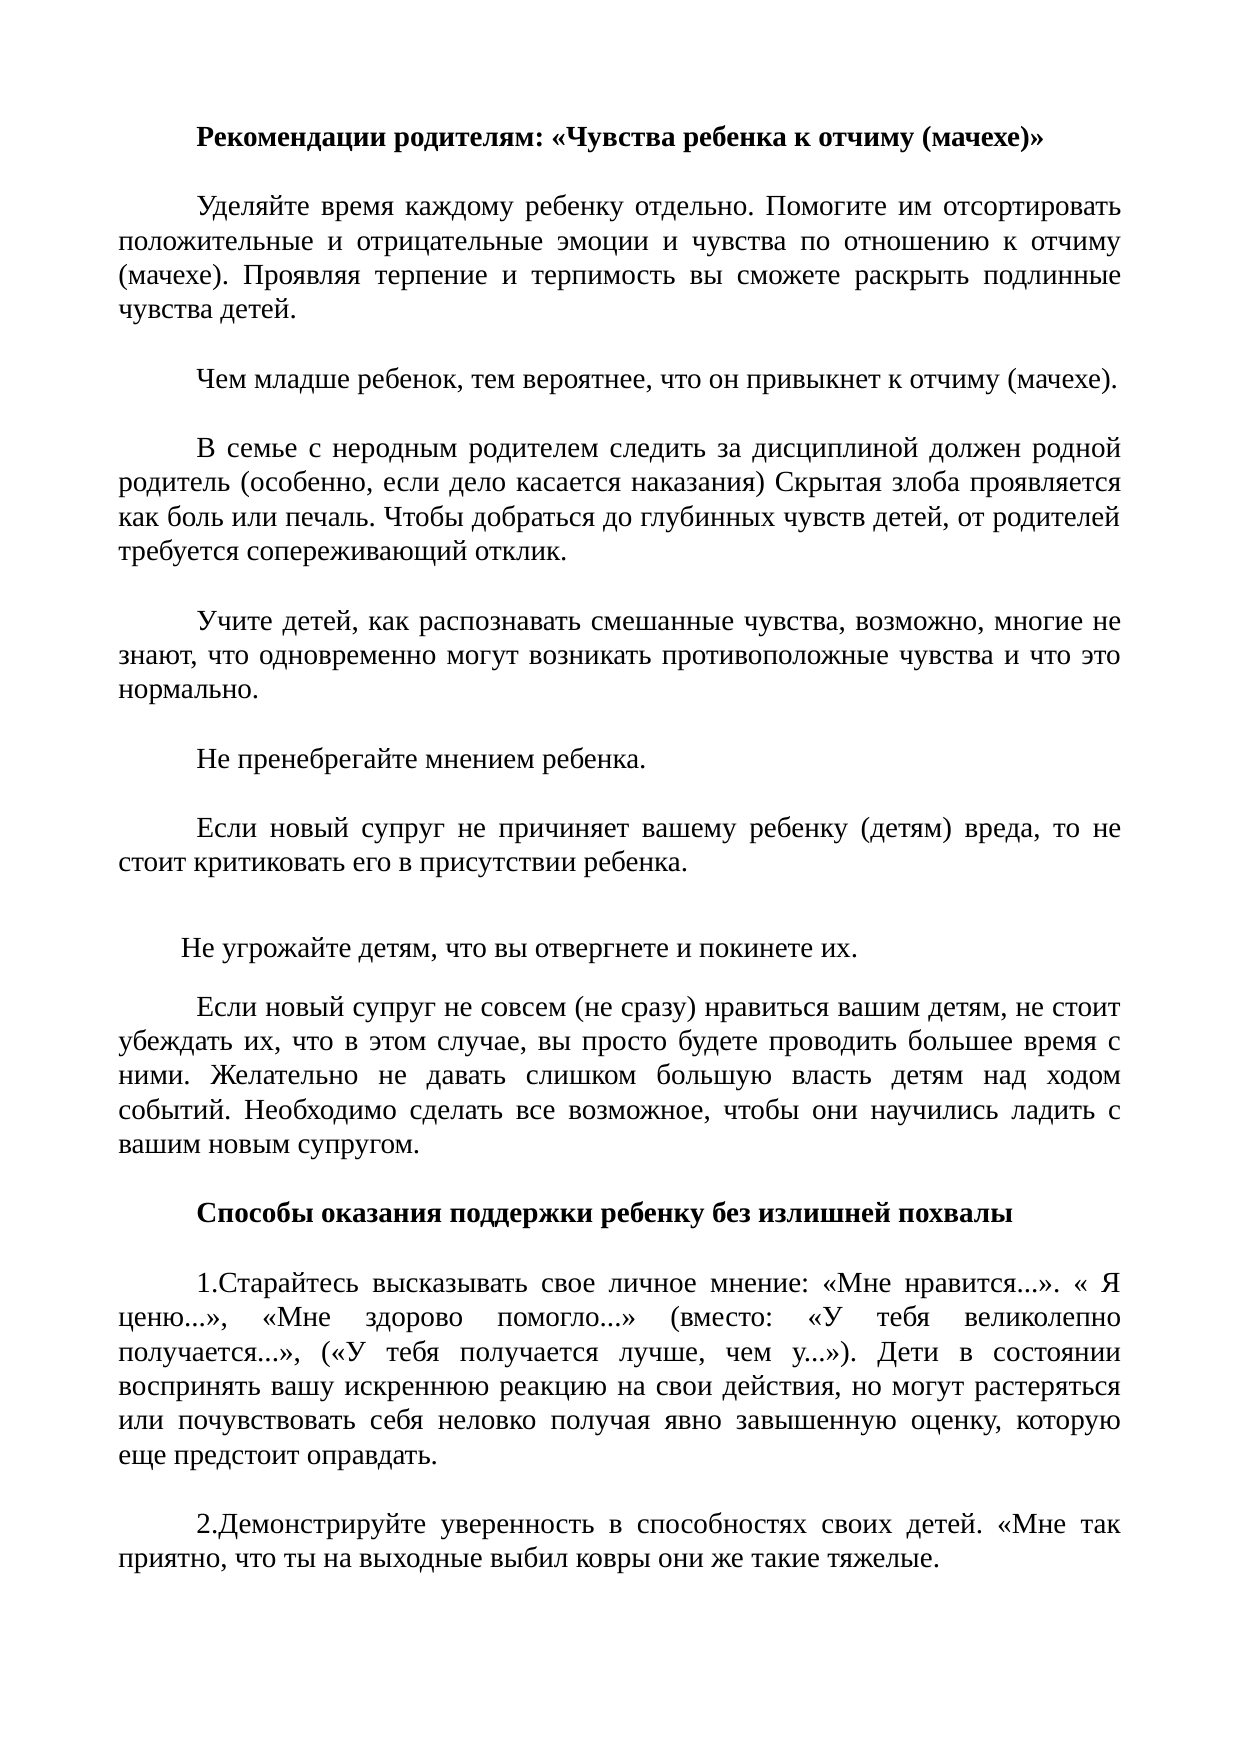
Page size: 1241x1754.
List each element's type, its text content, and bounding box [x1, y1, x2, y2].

text 1.Старайтесь высказывать свое личное мнение: «Мне нравится...». « Я ценю...», «Мне здорово помогло...» (вместо: «У тебя великолепно получается...», («У тебя получается лучше, чем у...»). Дети в состоянии воспринять вашу искреннюю реакцию на свои действия, но могут растеряться или почувствовать себя неловко получая явно завышенную оценку, которую еще предстоит оправдать. [118, 1264, 1122, 1470]
text Если новый супруг не совсем (не сразу) нравиться вашим детям, не стоит убеждать их, что в этом случае, вы просто будете проводить большее время с ними. Желательно не давать слишком большую власть детям над ходом событий. Необходимо сделать все возможное, чтобы они научились ладить с вашим новым супругом. [118, 988, 1122, 1160]
text Учите детей, как распознавать смешанные чувства, возможно, многие не знают, что одновременно могут возникать противоположные чувства и что это нормально. [118, 602, 1122, 705]
text Рекомендации родителям: «Чувства ребенка к отчиму (мачехе)» [118, 118, 1122, 152]
text Не угрожайте детям, что вы отвергнете и покинете их. [118, 930, 1122, 964]
text В семье с неродным родителем следить за дисциплиной должен родной родитель (особенно, если дело касается наказания) Скрытая злоба проявляется как боль или печаль. Чтобы добраться до глубинных чувств детей, от родителей требуется сопереживающий отклик. [118, 429, 1122, 567]
text Уделяйте время каждому ребенку отдельно. Помогите им отсортировать положительные и отрицательные эмоции и чувства по отношению к отчиму (мачехе). Проявляя терпение и терпимость вы сможете раскрыть подлинные чувства детей. [118, 187, 1122, 325]
text Если новый супруг не причиняет вашему ребенку (детям) вреда, то не стоит критиковать его в присутствии ребенка. [118, 809, 1122, 878]
text Не пренебрегайте мнением ребенка. [118, 740, 1122, 774]
text 2.Демонстрируйте уверенность в способностях своих детей. «Мне так приятно, что ты на выходные выбил ковры они же такие тяжелые. [118, 1505, 1122, 1574]
text Чем младше ребенок, тем вероятнее, что он привыкнет к отчиму (мачехе). [118, 360, 1122, 394]
text Способы оказания поддержки ребенку без излишней похвалы [118, 1195, 1122, 1229]
